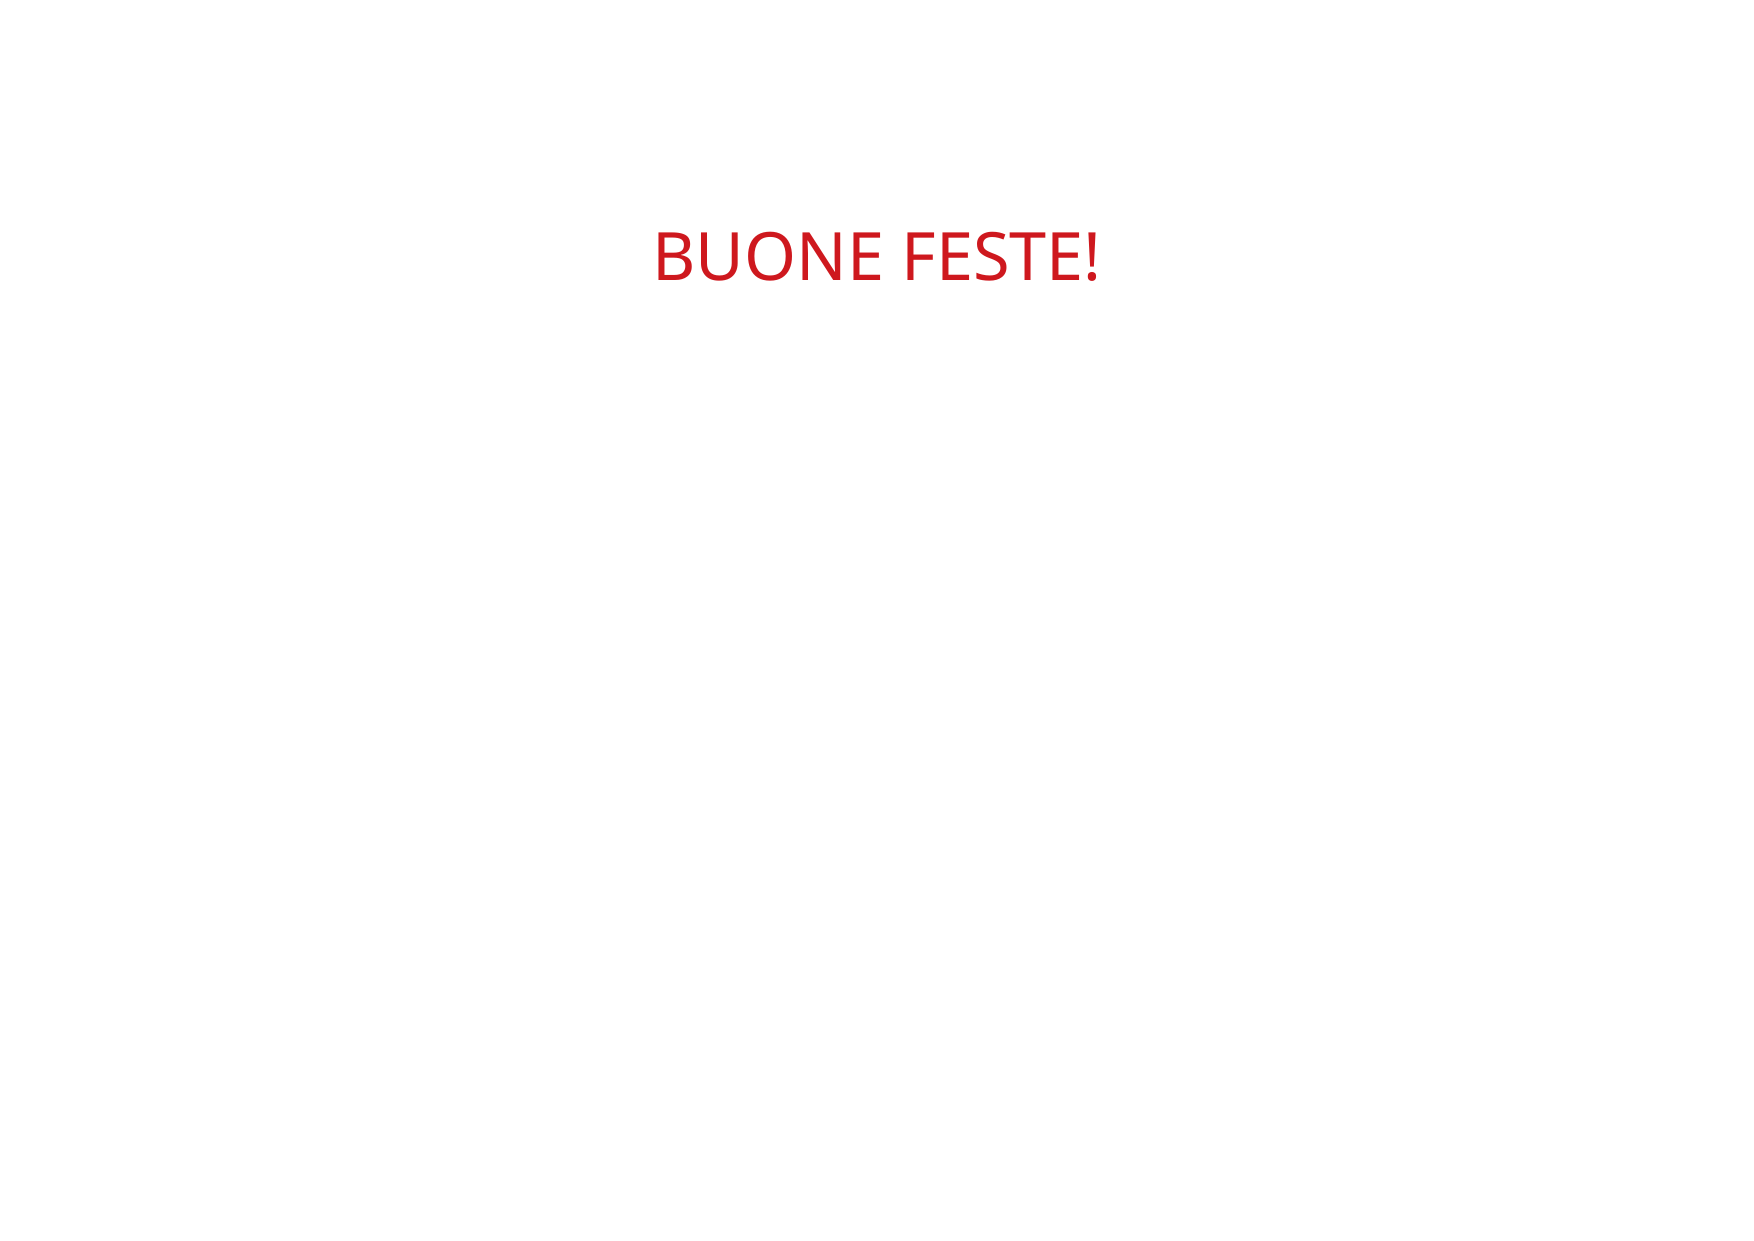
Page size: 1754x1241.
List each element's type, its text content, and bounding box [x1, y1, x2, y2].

text BUONE FESTE! [118, 209, 1636, 300]
